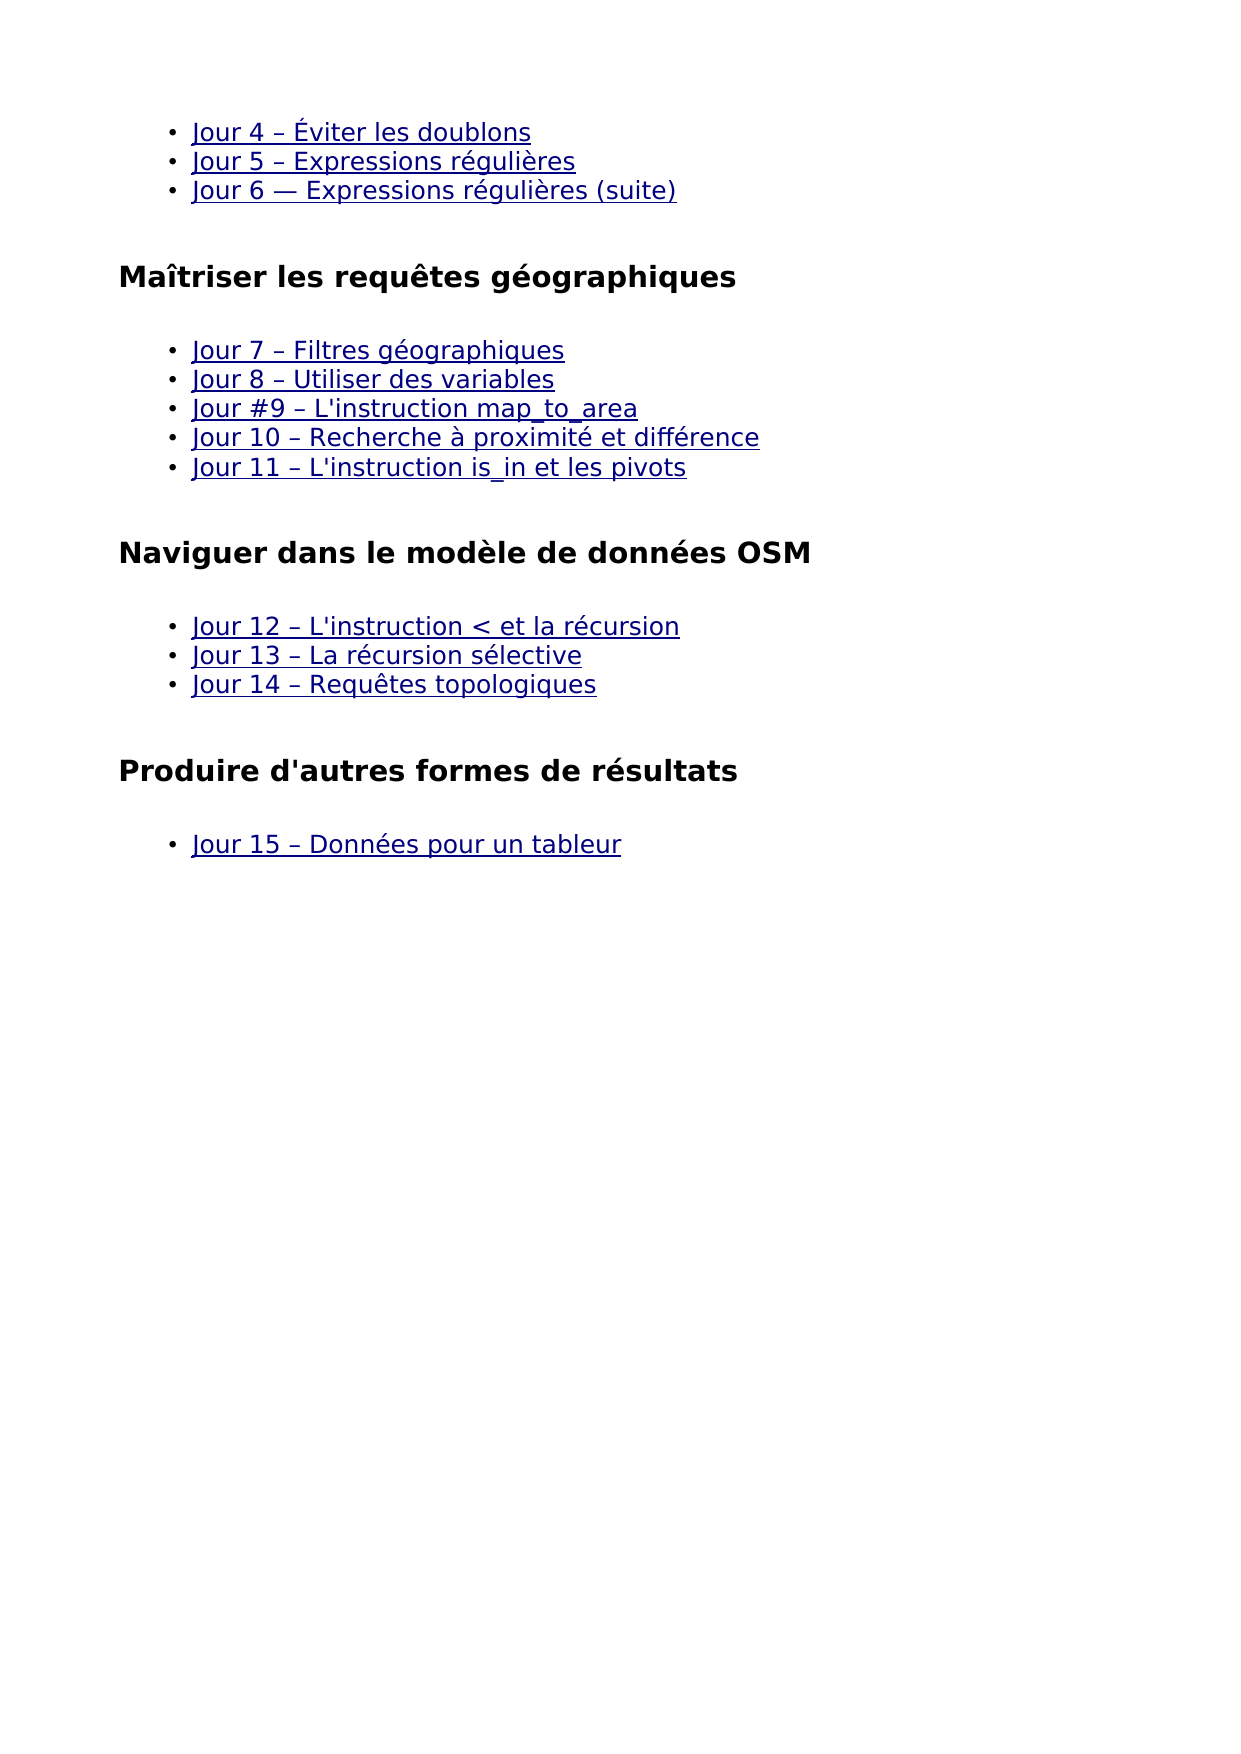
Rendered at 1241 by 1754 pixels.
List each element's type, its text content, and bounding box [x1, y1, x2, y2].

list Jour 6 — Expressions régulières (suite) [177, 176, 1122, 206]
subtitle Maîtriser les requêtes géographiques [118, 260, 1122, 294]
list Jour 12 – L'instruction < et la récursion [177, 612, 1122, 641]
list Jour 15 – Données pour un tableur [177, 830, 1122, 859]
list Jour 13 – La récursion sélective [177, 641, 1122, 671]
list Jour 4 – Éviter les doublons [177, 118, 1122, 147]
list Jour 14 – Requêtes topologiques [177, 671, 1122, 700]
list Jour 7 – Filtres géographiques [177, 336, 1122, 365]
list Jour 11 – L'instruction is_in et les pivots [177, 453, 1122, 482]
subtitle Produire d'autres formes de résultats [118, 754, 1122, 788]
list Jour 8 – Utiliser des variables [177, 365, 1122, 394]
list Jour 5 – Expressions régulières [177, 147, 1122, 176]
list Jour #9 – L'instruction map_to_area [177, 394, 1122, 423]
subtitle Naviguer dans le modèle de données OSM [118, 536, 1122, 570]
list Jour 10 – Recherche à proximité et différence [177, 423, 1122, 453]
